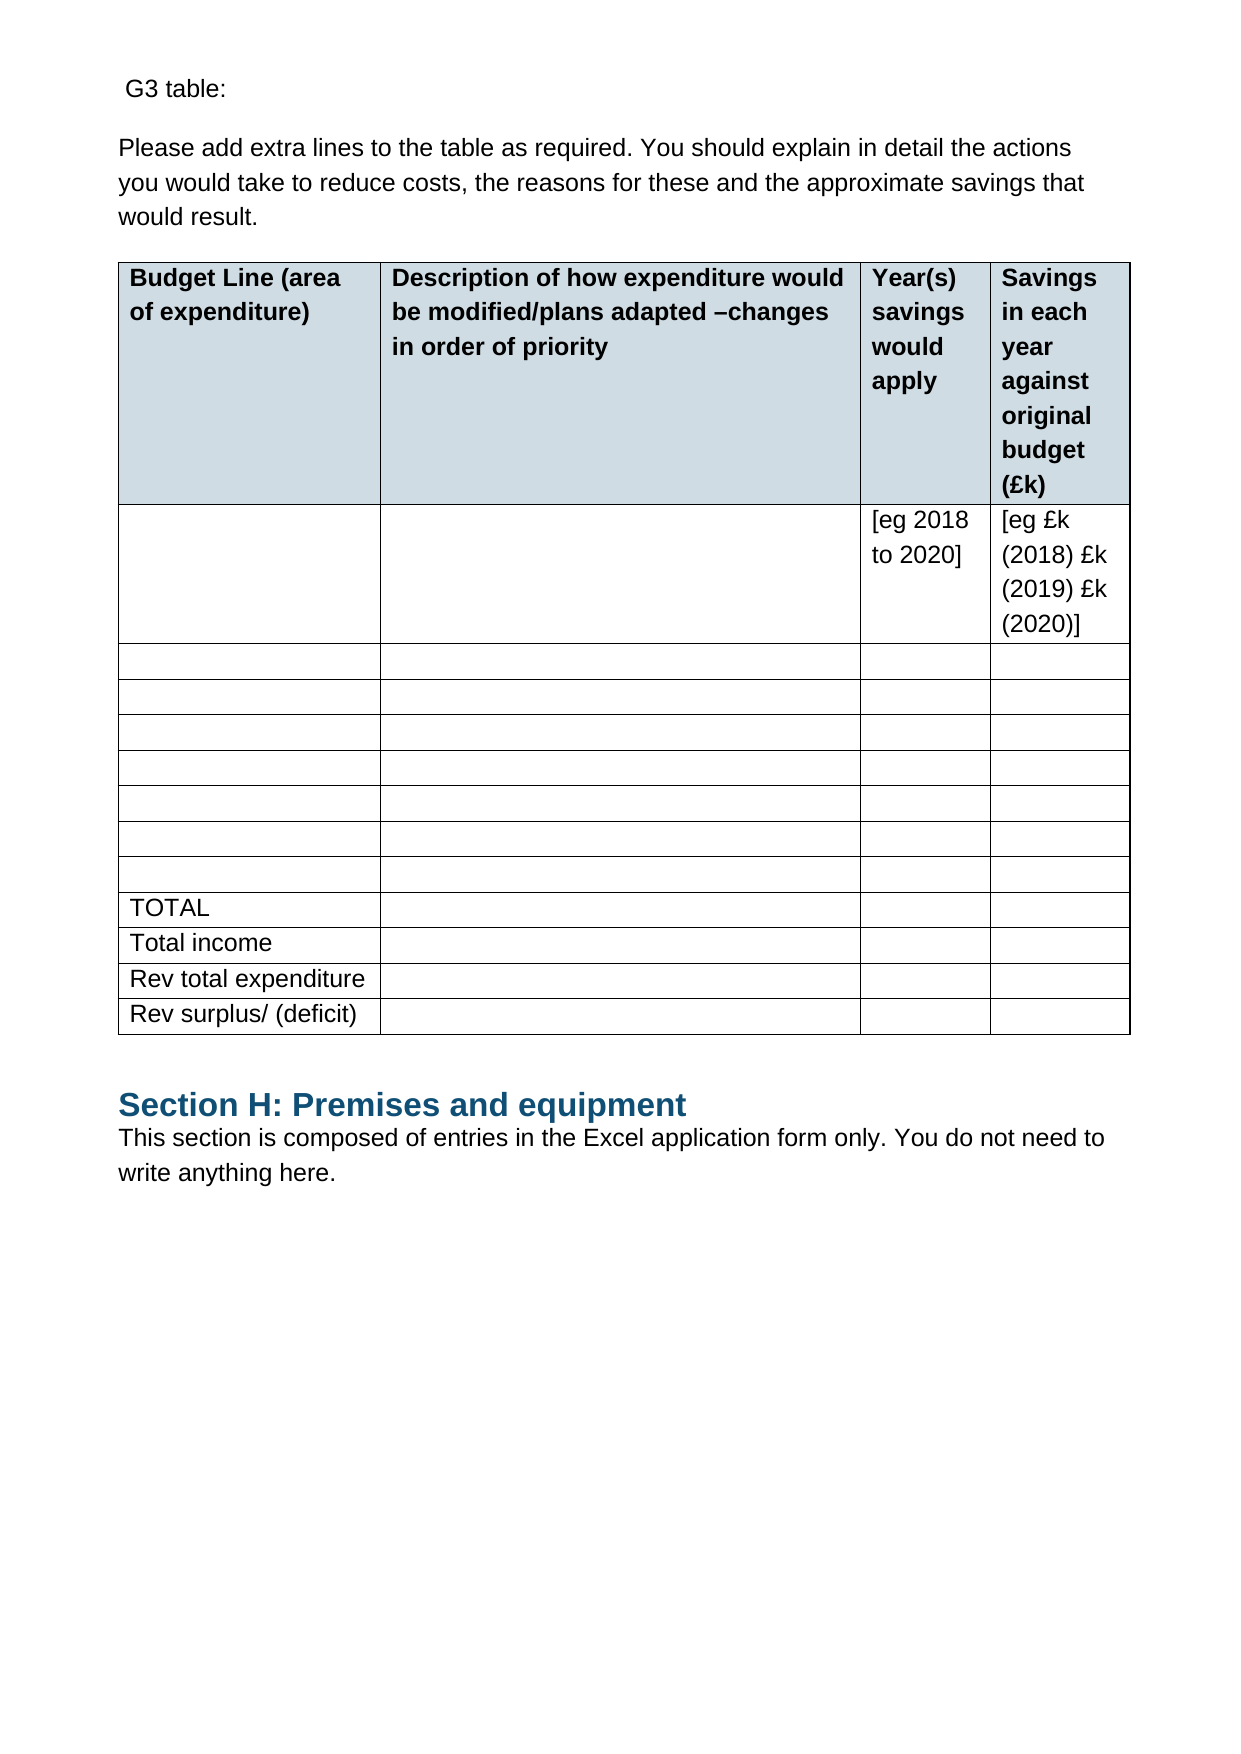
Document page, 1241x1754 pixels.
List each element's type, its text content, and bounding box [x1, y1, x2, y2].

table_cell [381, 822, 860, 856]
table_cell [991, 928, 1129, 963]
table_cell Rev total expenditure [119, 964, 380, 998]
text This section is composed of entries in the Excel application form only. You do not need to write anything here. [118, 1123, 1107, 1187]
table_cell TOTAL [119, 893, 380, 927]
table_cell [119, 644, 380, 679]
table_cell [991, 751, 1129, 785]
table_header Description of how expenditure would be modified/plans adapted –changes in order of priority [381, 263, 860, 504]
table_cell [861, 786, 990, 821]
table_cell [119, 786, 380, 821]
table_cell [381, 893, 860, 927]
table_cell [381, 786, 860, 821]
table_cell [861, 928, 990, 963]
table_cell [991, 715, 1129, 750]
table_cell [381, 857, 860, 892]
subtitle Section H: Premises and equipment [118, 1085, 1107, 1123]
table_cell [381, 644, 860, 679]
table_cell Total income [119, 928, 380, 963]
table_cell [381, 680, 860, 714]
table_cell [861, 964, 990, 998]
table_cell [991, 680, 1129, 714]
table_cell [861, 822, 990, 856]
table_cell [861, 715, 990, 750]
table_cell [991, 999, 1129, 1034]
table_cell [991, 964, 1129, 998]
table_cell [381, 964, 860, 998]
table_cell [eg £k (2018) £k (2019) £k (2020)] [991, 505, 1129, 643]
table_cell [991, 893, 1129, 927]
table_cell [861, 751, 990, 785]
text G3 table: [118, 74, 1107, 103]
table_cell [991, 786, 1129, 821]
table_cell [861, 644, 990, 679]
table_cell [381, 715, 860, 750]
table_cell [991, 822, 1129, 856]
table_cell Rev surplus/ (deficit) [119, 999, 380, 1034]
table_cell [119, 751, 380, 785]
table_cell [381, 928, 860, 963]
table_cell [119, 857, 380, 892]
table_cell [119, 822, 380, 856]
table_cell [861, 999, 990, 1034]
table_cell [991, 644, 1129, 679]
table_cell [381, 505, 860, 643]
table_cell [861, 893, 990, 927]
table_cell [861, 857, 990, 892]
table_cell [381, 751, 860, 785]
table_cell [119, 680, 380, 714]
text Please add extra lines to the table as required. You should explain in detail the actions you would take to reduce costs, the reasons for these and the approximate savings that would result. [118, 133, 1107, 231]
table_cell [119, 505, 380, 643]
table_cell [eg 2018 to 2020] [861, 505, 990, 643]
table_header Budget Line (area of expenditure) [119, 263, 380, 504]
table_header Year(s) savings would apply [861, 263, 990, 504]
table_cell [119, 715, 380, 750]
table_cell [861, 680, 990, 714]
table_header Savings in each year against original budget (£k) [991, 263, 1129, 504]
table_cell [991, 857, 1129, 892]
table_cell [381, 999, 860, 1034]
